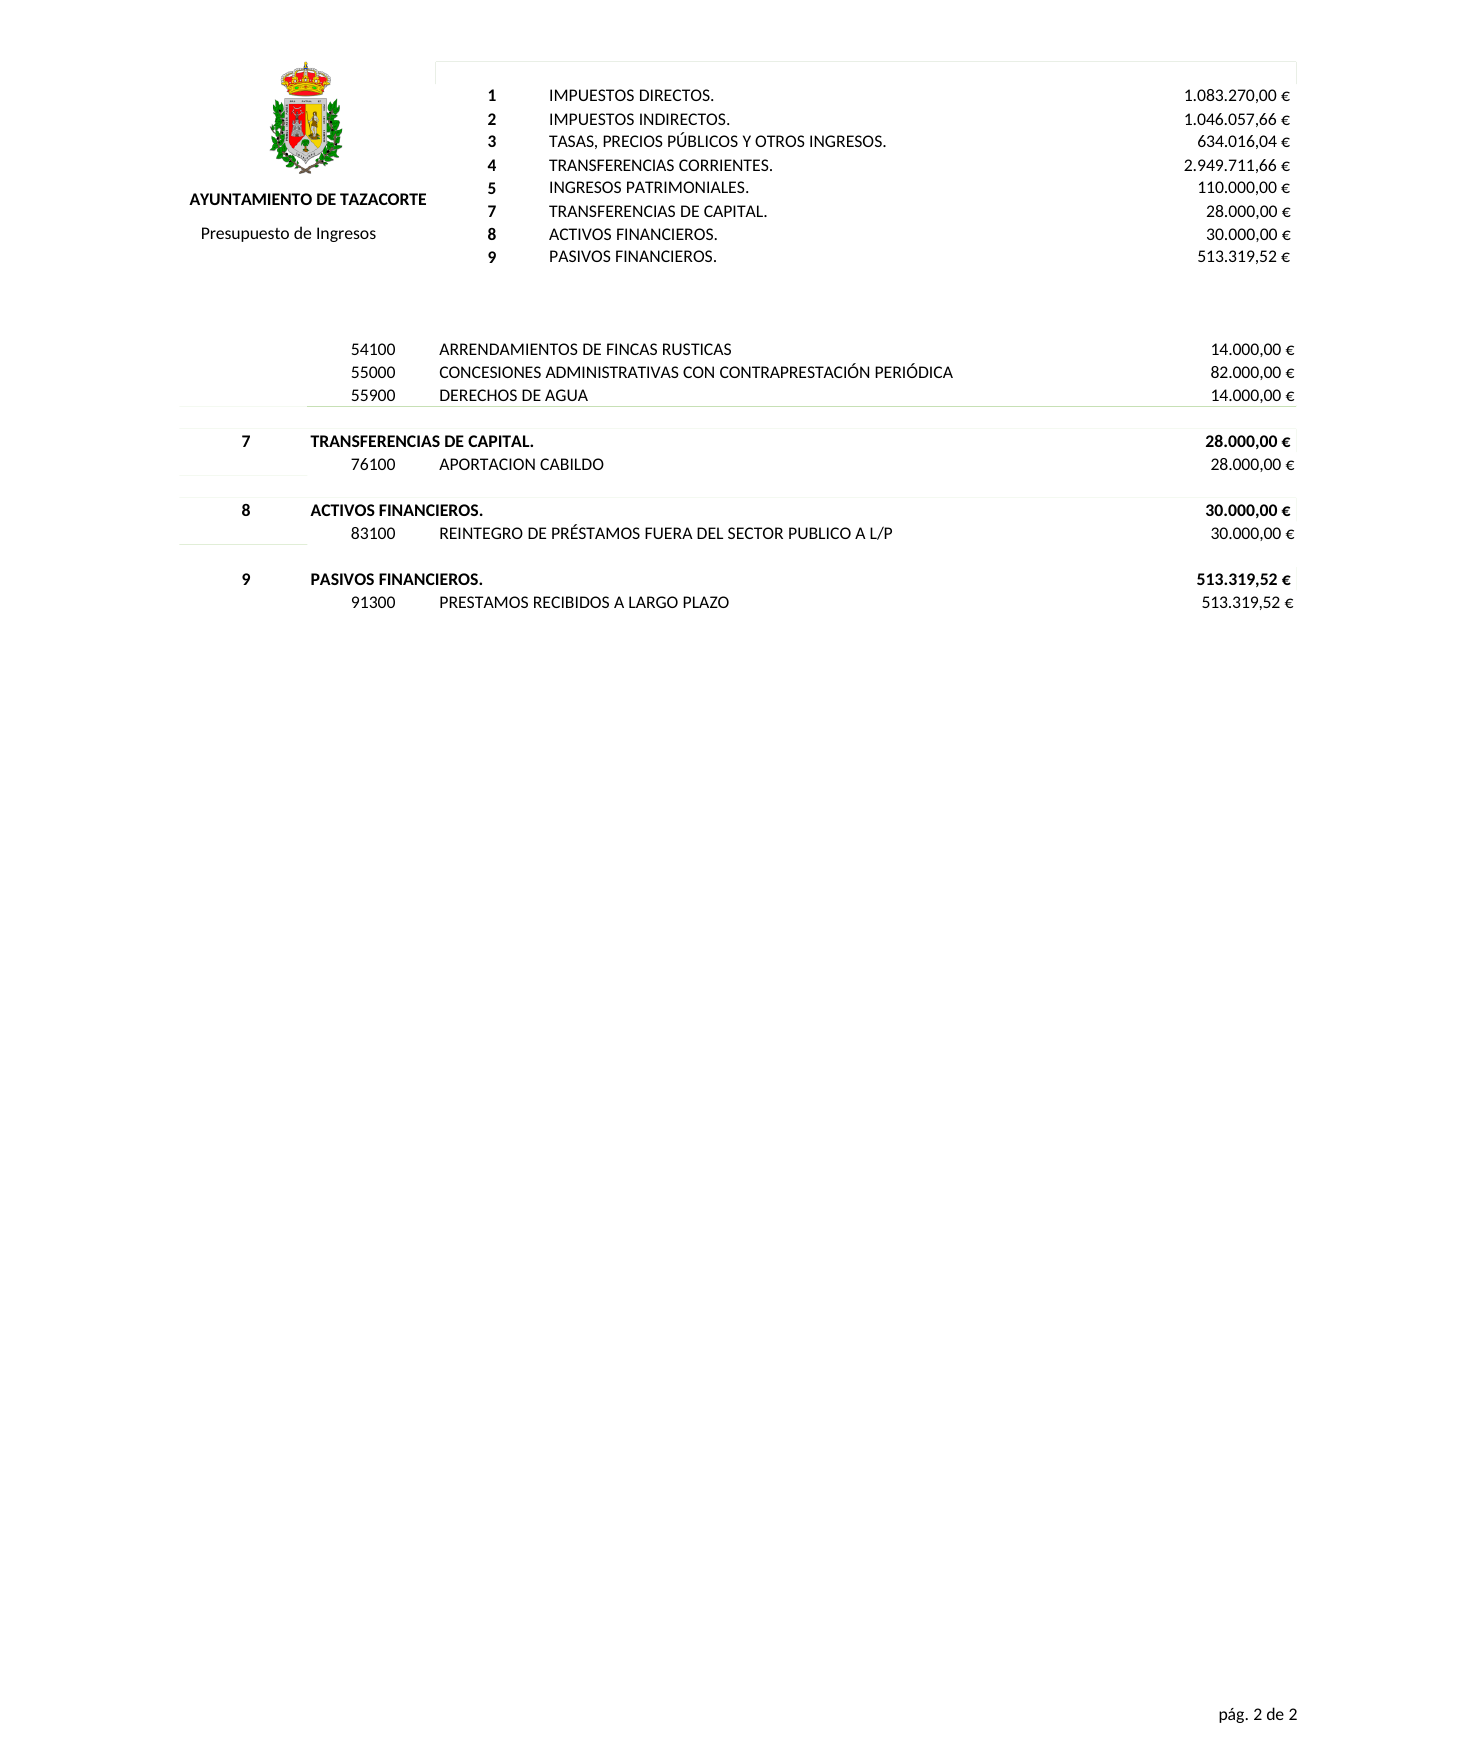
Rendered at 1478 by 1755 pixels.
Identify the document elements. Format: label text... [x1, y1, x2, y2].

text PRESUPUESTO [179, 315, 1293, 336]
text AYUNTAMIENTO DE TAZACORTE [189, 189, 427, 209]
text pág. 2 de 2 [1218, 1704, 1298, 1724]
text 76100 APORTACION CABILDO 28.000,00 € [351, 453, 1296, 474]
text 8 [438, 223, 546, 244]
text 6.394.374,88 € [436, 269, 1289, 290]
text 3 [438, 131, 546, 152]
text 55000 CONCESIONES ADMINISTRATIVAS CON CONTRAPRESTACIÓN PERIÓDICA 82.000,00 € [351, 361, 1296, 382]
text Presupuesto de Ingresos 2022 [201, 223, 416, 245]
text 55900 DERECHOS DE AGUA 14.000,00 € [351, 384, 1296, 406]
text 7 TRANSFERENCIAS DE CAPITAL. 28.000,00 € [241, 430, 1296, 451]
text Total General 6.394.374,88 € [444, 614, 1296, 635]
text 8 ACTIVOS FINANCIEROS. 30.000,00 € [241, 499, 1296, 520]
text TRANSFERENCIAS CORRIENTES. 2.949.711,66 € [549, 154, 1296, 175]
text IMPUESTOS DIRECTOS. 1.083.270,00 € [549, 84, 1296, 106]
text 7 [438, 200, 546, 222]
text 54100 ARRENDAMIENTOS DE FINCAS RUSTICAS 14.000,00 € [351, 338, 1296, 359]
text 91300 PRESTAMOS RECIBIDOS A LARGO PLAZO 513.319,52 € [351, 591, 1296, 613]
text 83100 REINTEGRO DE PRÉSTAMOS FUERA DEL SECTOR PUBLICO A L/P 30.000,00 € [351, 522, 1296, 544]
text INGRESOS PATRIMONIALES. 110.000,00 € [549, 177, 1296, 198]
text 1 [438, 84, 546, 106]
text 5 [438, 177, 546, 198]
text 4 [438, 154, 546, 175]
text 9 [438, 246, 546, 268]
text TASAS, PRECIOS PÚBLICOS Y OTROS INGRESOS. 634.016,04 € [549, 131, 1296, 152]
text PRESUPUESTO [436, 62, 1293, 83]
text IMPUESTOS INDIRECTOS. 1.046.057,66 € [549, 108, 1296, 129]
text ACTIVOS FINANCIEROS. 30.000,00 € [549, 223, 1296, 244]
text 2 [438, 108, 546, 129]
text PASIVOS FINANCIEROS. 513.319,52 € [549, 246, 1296, 267]
text 9 PASIVOS FINANCIEROS. 513.319,52 € [241, 568, 1296, 589]
text TRANSFERENCIAS DE CAPITAL. 28.000,00 € [549, 200, 1296, 221]
